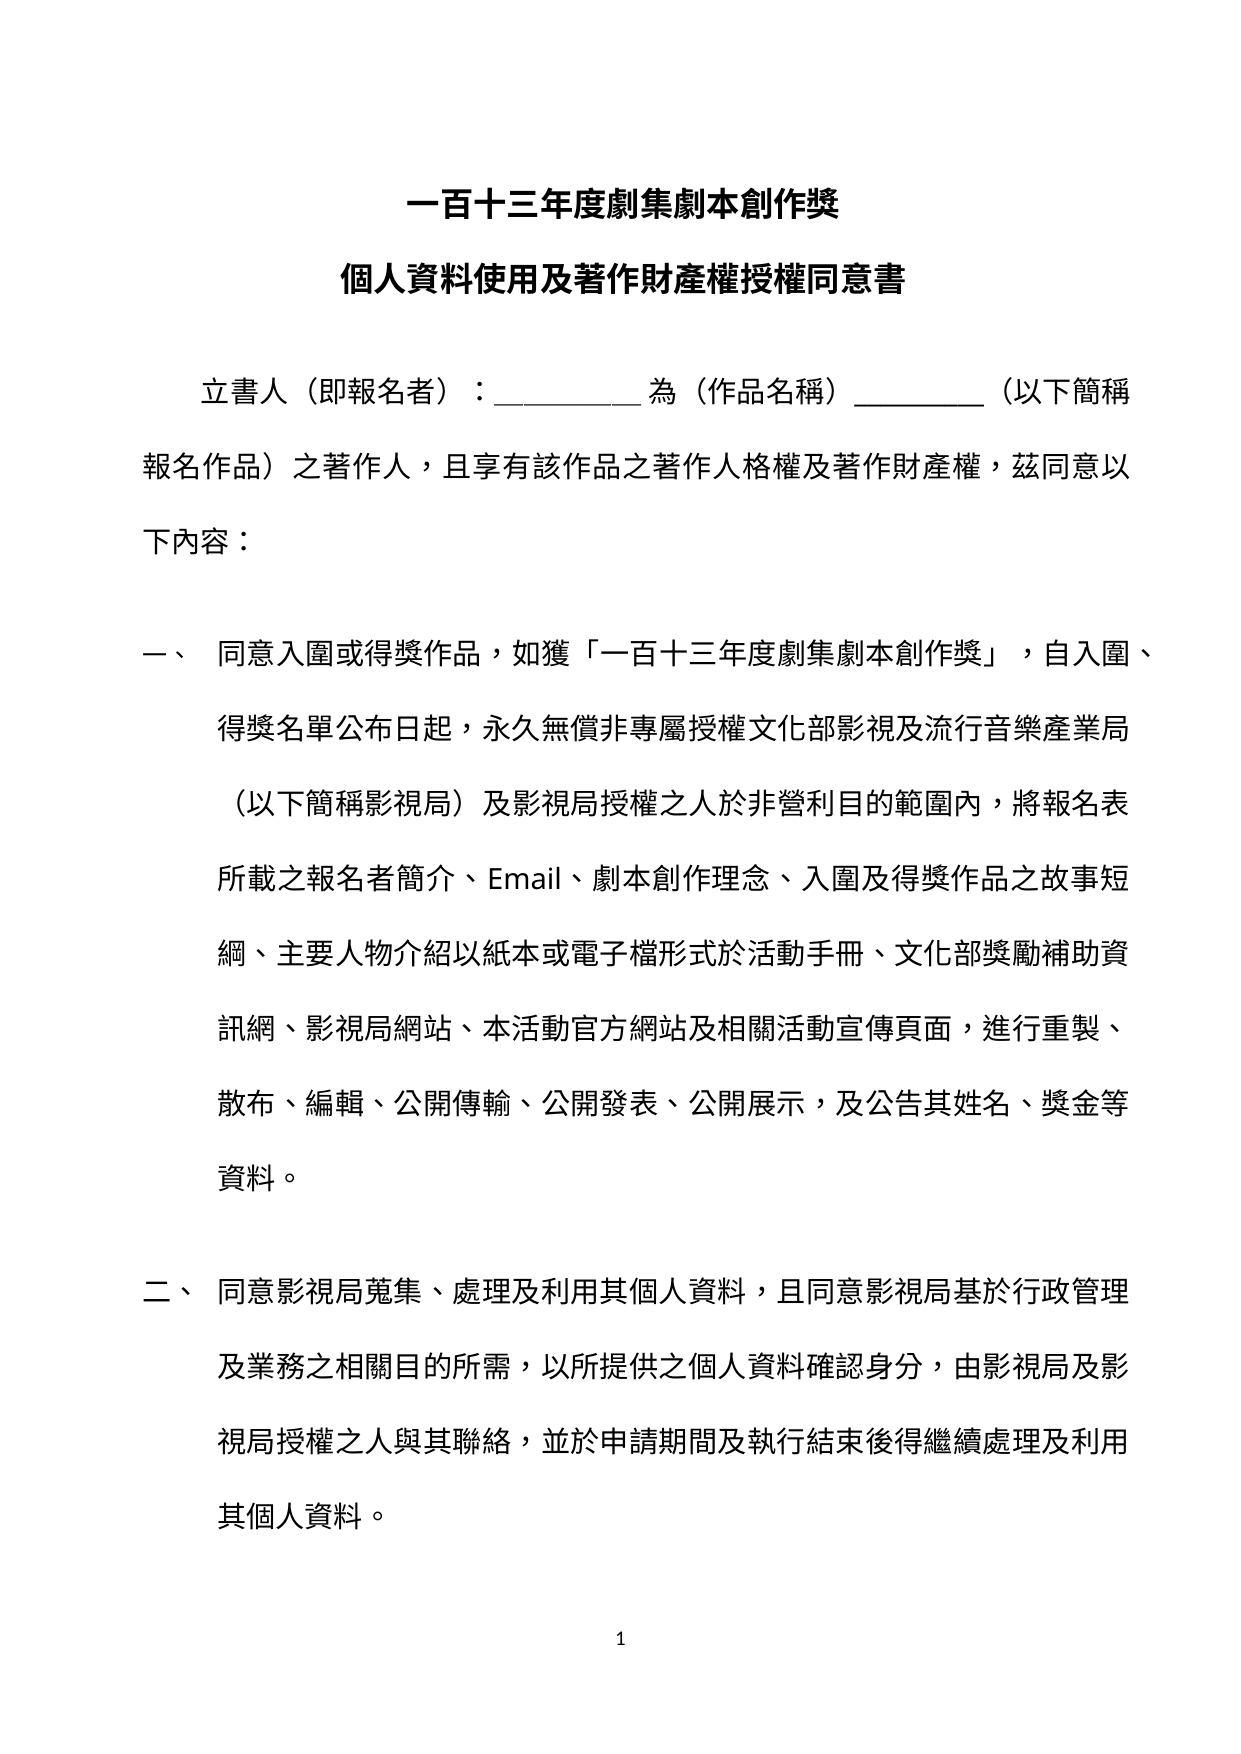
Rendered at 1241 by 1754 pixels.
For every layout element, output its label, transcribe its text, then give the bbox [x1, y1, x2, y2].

text 一百十三年度劇集劇本創作獎 [9, 164, 1237, 239]
text 立書人（即報名者）：＿＿＿＿＿ 為（作品名稱）__________（以下簡稱報名作品）之著作人，且享有該作品之著作人格權及著作財產權，茲同意以下內容： [142, 352, 1131, 577]
list 同意入圍或得獎作品，如獲「一百十三年度劇集劇本創作獎」，自入圍、得獎名單公布日起，永久無償非專屬授權文化部影視及流行音樂產業局（以下簡稱影視局）及影視局授權之人於非營利目的範圍內，將報名表所載之報名者簡介、Email、劇本創作理念、入圍及得獎作品之故事短綱、主要人物介紹以紙本或電子檔形式於活動手冊、文化部獎勵補助資訊網、影視局網站、本活動官方網站及相關活動宣傳頁面，進行重製、散布、編輯、公開傳輸、公開發表、公開展示，及公告其姓名、獎金等資料。 [142, 614, 1131, 1214]
text 個人資料使用及著作財產權授權同意書 [9, 239, 1237, 314]
list 同意影視局蒐集、處理及利用其個人資料，且同意影視局基於行政管理及業務之相關目的所需，以所提供之個人資料確認身分，由影視局及影視局授權之人與其聯絡，並於申請期間及執行結束後得繼續處理及利用其個人資料。 [142, 1252, 1131, 1552]
